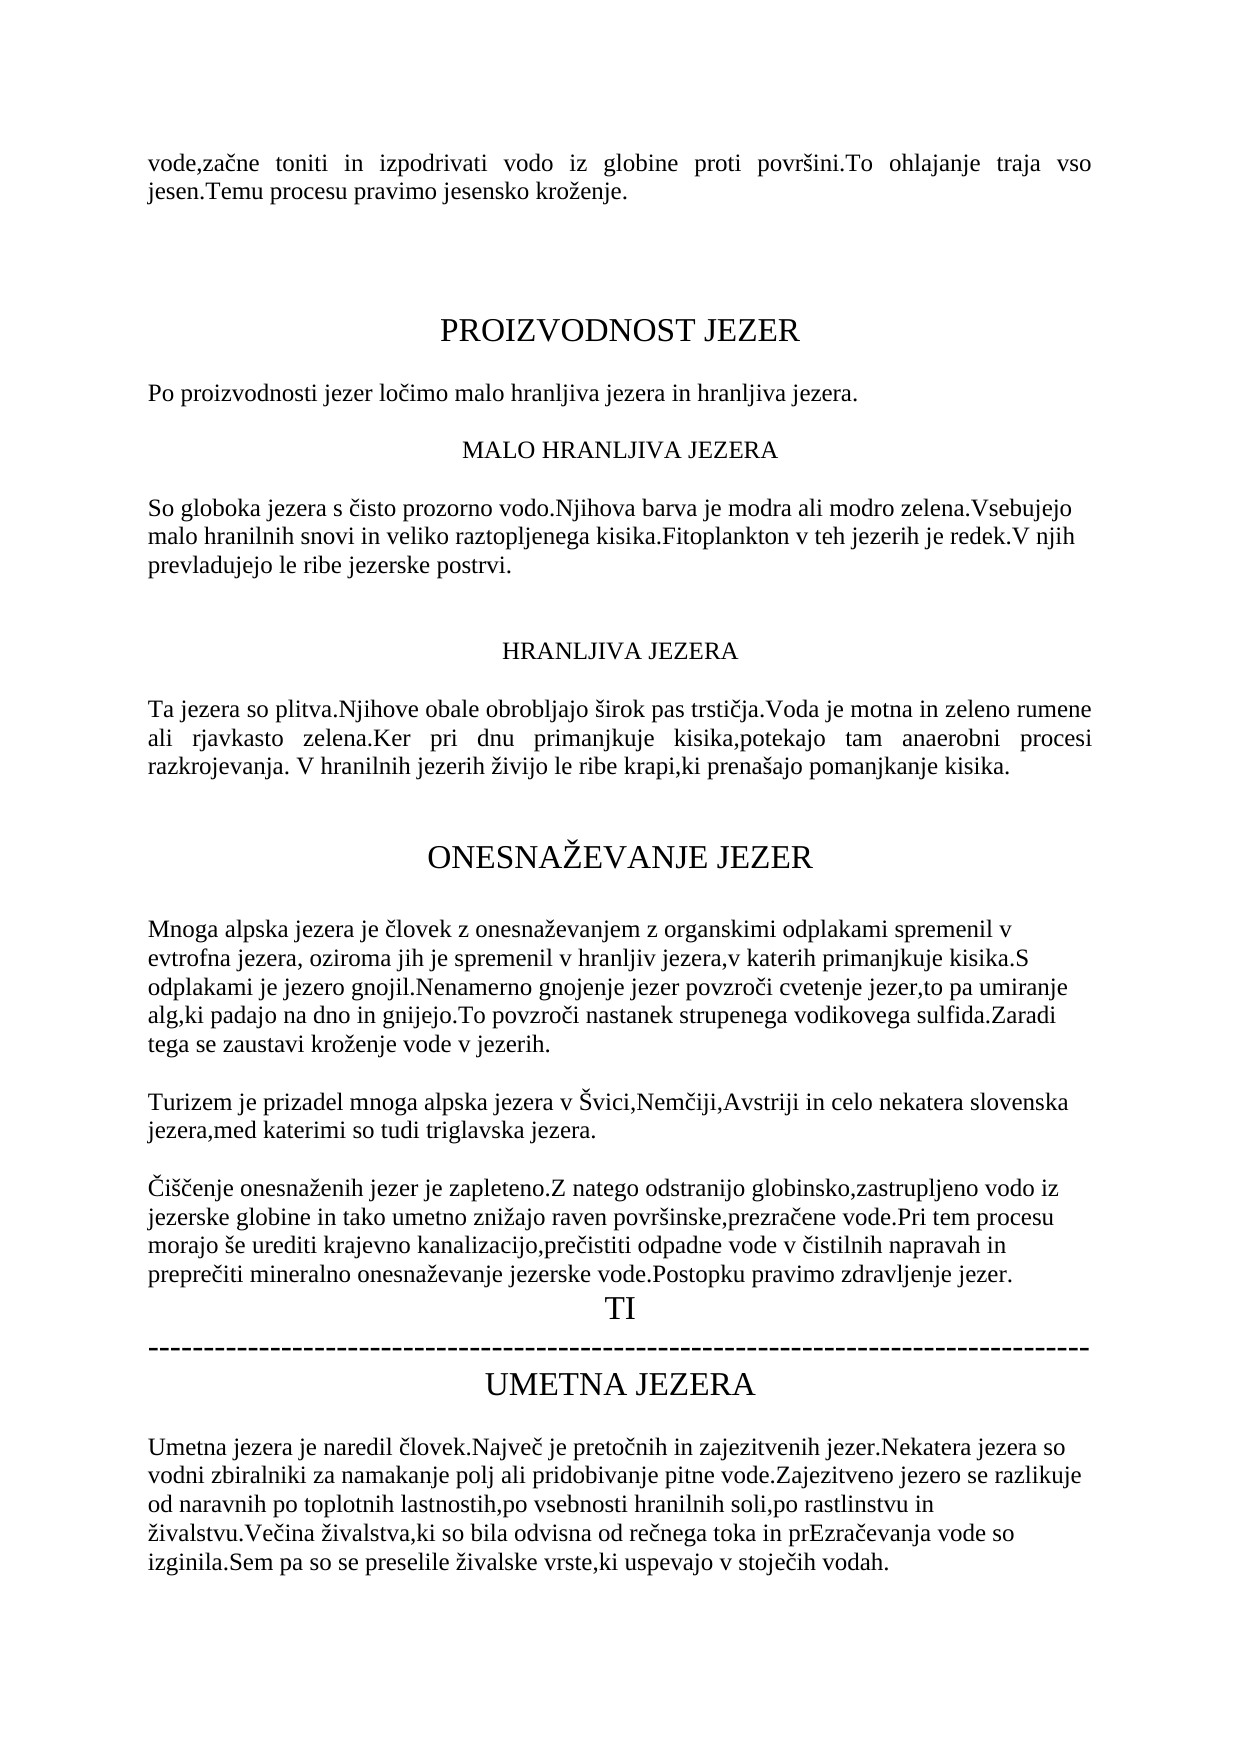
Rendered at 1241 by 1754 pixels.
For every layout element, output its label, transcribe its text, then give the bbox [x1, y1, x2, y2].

text MALO HRANLJIVA JEZERA [148, 435, 1093, 464]
text Čiščenje onesnaženih jezer je zapleteno.Z natego odstranijo globinsko,zastrupljeno vodo iz jezerske globine in tako umetno znižajo raven površinske,prezračene vode.Pri tem procesu morajo še urediti krajevno kanalizacijo,prečistiti odpadne vode v čistilnih napravah in preprečiti mineralno onesnaževanje jezerske vode.Postopku pravimo zdravljenje jezer. [148, 1173, 1093, 1288]
text ------------------------------------------------------------------------------------- [148, 1326, 1093, 1365]
text Ta jezera so plitva.Njihove obale obrobljajo širok pas trstičja.Voda je motna in zeleno rumene ali rjavkasto zelena.Ker pri dnu primanjkuje kisika,potekajo tam anaerobni procesi razkrojevanja. V hranilnih jezerih živijo le ribe krapi,ki prenašajo pomanjkanje kisika. [148, 694, 1093, 780]
text Mnoga alpska jezera je človek z onesnaževanjem z organskimi odplakami spremenil v evtrofna jezera, oziroma jih je spremenil v hranljiv jezera,v katerih primanjkuje kisika.S odplakami je jezero gnojil.Nenamerno gnojenje jezer povzroči cvetenje jezer,to pa umiranje alg,ki padajo na dno in gnijejo.To povzroči nastanek strupenega vodikovega sulfida.Zaradi tega se zaustavi kroženje vode v jezerih. [148, 914, 1093, 1058]
text Po proizvodnosti jezer ločimo malo hranljiva jezera in hranljiva jezera. [148, 378, 1093, 406]
subtitle UMETNA JEZERA [148, 1365, 1093, 1403]
text So globoka jezera s čisto prozorno vodo.Njihova barva je modra ali modro zelena.Vsebujejo malo hranilnih snovi in veliko raztopljenega kisika.Fitoplankton v teh jezerih je redek.V njih prevladujejo le ribe jezerske postrvi. [148, 493, 1093, 579]
text vode,začne toniti in izpodrivati vodo iz globine proti površini.To ohlajanje traja vso jesen.Temu procesu pravimo jesensko kroženje. [148, 148, 1093, 205]
subtitle ONESNAŽEVANJE JEZER [148, 838, 1093, 876]
text TI [148, 1288, 1093, 1326]
text HRANLJIVA JEZERA [148, 636, 1093, 665]
text Turizem je prizadel mnoga alpska jezera v Švici,Nemčiji,Avstriji in celo nekatera slovenska jezera,med katerimi so tudi triglavska jezera. [148, 1087, 1093, 1144]
text Umetna jezera je naredil človek.Največ je pretočnih in zajezitvenih jezer.Nekatera jezera so vodni zbiralniki za namakanje polj ali pridobivanje pitne vode.Zajezitveno jezero se razlikuje od naravnih po toplotnih lastnostih,po vsebnosti hranilnih soli,po rastlinstvu in živalstvu.Večina živalstva,ki so bila odvisna od rečnega toka in prEzračevanja vode so izginila.Sem pa so se preselile živalske vrste,ki uspevajo v stoječih vodah. [148, 1432, 1093, 1576]
subtitle PROIZVODNOST JEZER [148, 311, 1093, 349]
